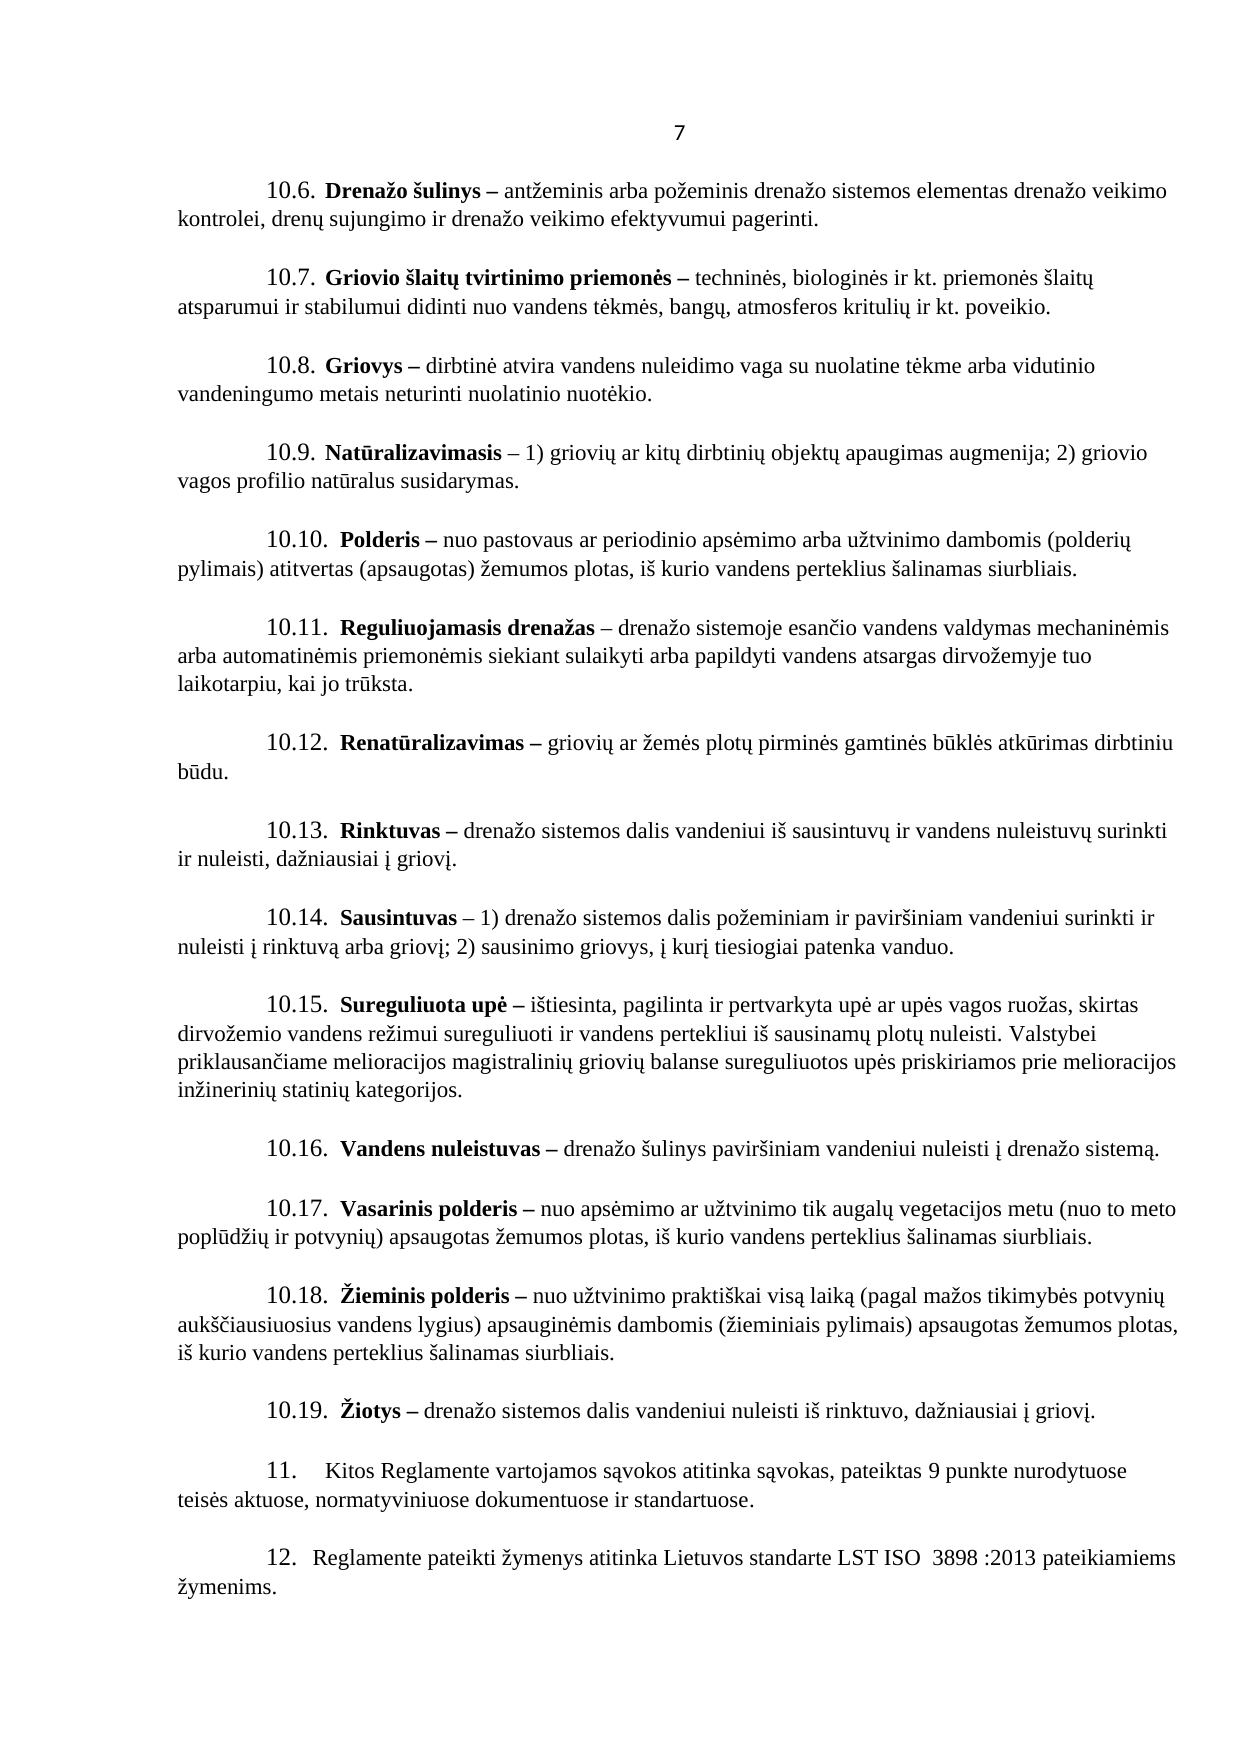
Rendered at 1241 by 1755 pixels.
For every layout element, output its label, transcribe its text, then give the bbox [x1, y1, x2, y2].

text 10.10. Polderis – nuo pastovaus ar periodinio apsėmimo arba užtvinimo dambomis (polderių pylimais) atitvertas (apsaugotas) žemumos plotas, iš kurio vandens perteklius šalinamas siurbliais. [177, 524, 1181, 581]
text 10.15. Sureguliuota upė – ištiesinta, pagilinta ir pertvarkyta upė ar upės vagos ruožas, skirtas dirvožemio vandens režimui sureguliuoti ir vandens pertekliui iš sausinamų plotų nuleisti. Valstybei priklausančiame melioracijos magistralinių griovių balanse sureguliuotos upės priskiriamos prie melioracijos inžinerinių statinių kategorijos. [177, 989, 1181, 1103]
text 10.14. Sausintuvas – 1) drenažo sistemos dalis požeminiam ir paviršiniam vandeniui surinkti ir nuleisti į rinktuvą arba griovį; 2) sausinimo griovys, į kurį tiesiogiai patenka vanduo. [177, 902, 1181, 959]
text 10.17. Vasarinis polderis – nuo apsėmimo ar užtvinimo tik augalų vegetacijos metu (nuo to meto poplūdžių ir potvynių) apsaugotas žemumos plotas, iš kurio vandens perteklius šalinamas siurbliais. [177, 1193, 1181, 1249]
text 10.8. Griovys – dirbtinė atvira vandens nuleidimo vaga su nuolatine tėkme arba vidutinio vandeningumo metais neturinti nuolatinio nuotėkio. [177, 350, 1181, 407]
text 10.11. Reguliuojamasis drenažas – drenažo sistemoje esančio vandens valdymas mechaninėmis arba automatinėmis priemonėmis siekiant sulaikyti arba papildyti vandens atsargas dirvožemyje tuo laikotarpiu, kai jo trūksta. [177, 612, 1181, 697]
text 12. Reglamente pateikti žymenys atitinka Lietuvos standarte LST ISO 3898 :2013 pateikiamiems žymenims. [177, 1542, 1181, 1599]
text 10.18. Žieminis polderis – nuo užtvinimo praktiškai visą laiką (pagal mažos tikimybės potvynių aukščiausiuosius vandens lygius) apsauginėmis dambomis (žieminiais pylimais) apsaugotas žemumos plotas, iš kurio vandens perteklius šalinamas siurbliais. [177, 1280, 1181, 1365]
text 10.19. Žiotys – drenažo sistemos dalis vandeniui nuleisti iš rinktuvo, dažniausiai į griovį. [177, 1396, 1181, 1424]
text 10.13. Rinktuvas – drenažo sistemos dalis vandeniui iš sausintuvų ir vandens nuleistuvų surinkti ir nuleisti, dažniausiai į griovį. [177, 815, 1181, 872]
text 11. Kitos Reglamente vartojamos sąvokos atitinka sąvokas, pateiktas 9 punkte nurodytuose teisės aktuose, normatyviniuose dokumentuose ir standartuose. [177, 1455, 1181, 1512]
text 10.6. Drenažo šulinys – antžeminis arba požeminis drenažo sistemos elementas drenažo veikimo kontrolei, drenų sujungimo ir drenažo veikimo efektyvumui pagerinti. [177, 175, 1181, 232]
text 10.16. Vandens nuleistuvas – drenažo šulinys paviršiniam vandeniui nuleisti į drenažo sistemą. [177, 1133, 1181, 1162]
text 10.9. Natūralizavimasis – 1) griovių ar kitų dirbtinių objektų apaugimas augmenija; 2) griovio vagos profilio natūralus susidarymas. [177, 437, 1181, 494]
text 10.12. Renatūralizavimas – griovių ar žemės plotų pirminės gamtinės būklės atkūrimas dirbtiniu būdu. [177, 727, 1181, 784]
text 10.7. Griovio šlaitų tvirtinimo priemonės – techninės, biologinės ir kt. priemonės šlaitų atsparumui ir stabilumui didinti nuo vandens tėkmės, bangų, atmosferos kritulių ir kt. poveikio. [177, 262, 1181, 319]
